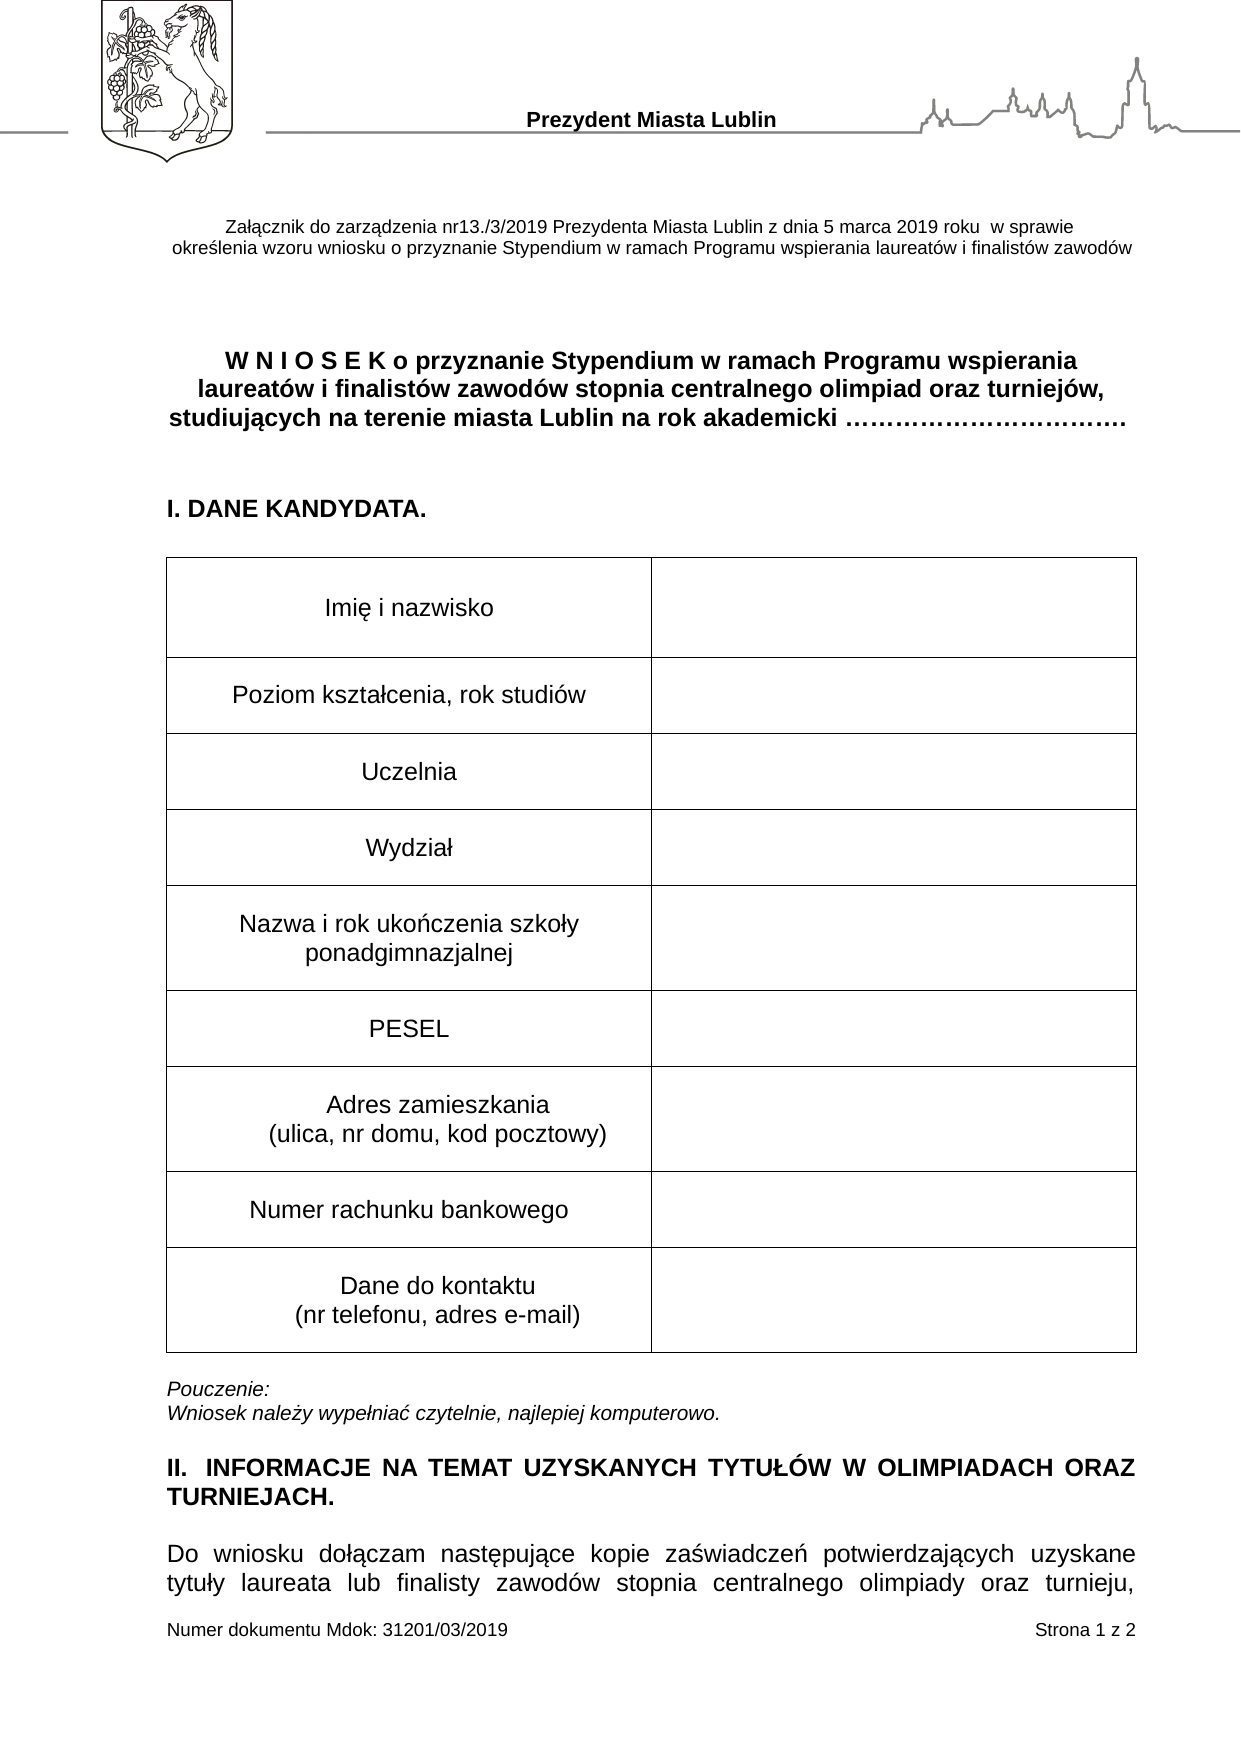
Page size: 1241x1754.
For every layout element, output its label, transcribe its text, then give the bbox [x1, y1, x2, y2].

table_cell [652, 1067, 1136, 1171]
table_cell Uczelnia [167, 734, 651, 809]
table_cell [652, 886, 1136, 990]
table_header Imię i nazwisko [167, 558, 651, 657]
text Do wniosku dołączam następujące kopie zaświadczeń potwierdzających uzyskane tytuły laureata lub finalisty zawodów stopnia centralnego olimpiady oraz turnieju, [167, 1539, 1136, 1597]
table_cell PESEL [167, 991, 651, 1066]
table_cell [652, 658, 1136, 733]
table_cell Wydział [167, 810, 651, 885]
text I. DANE KANDYDATA. [167, 494, 1136, 523]
table_cell Numer rachunku bankowego [167, 1172, 651, 1247]
table_cell [652, 1248, 1136, 1352]
table_cell [652, 1172, 1136, 1247]
text Wniosek należy wypełniać czytelnie, najlepiej komputerowo. [167, 1400, 1136, 1424]
text W N I O S E K o przyznanie Stypendium w ramach Programu wspierania laureatów i finalistów zawodów stopnia centralnego olimpiad oraz turniejów, studiujących na terenie miasta Lublin na rok akademicki ……………………………. [167, 346, 1136, 432]
table_cell Nazwa i rok ukończenia szkoły ponadgimnazjalnej [167, 886, 651, 990]
text Pouczenie: [167, 1376, 1136, 1400]
table_cell Poziom kształcenia, rok studiów [167, 658, 651, 733]
table_cell Dane do kontaktu (nr telefonu, adres e-mail) [167, 1248, 651, 1352]
table_header [652, 558, 1136, 657]
table_cell [652, 991, 1136, 1066]
text II. INFORMACJE NA TEMAT UZYSKANYCH TYTUŁÓW W OLIMPIADACH ORAZ TURNIEJACH. [167, 1453, 1136, 1539]
table_cell Adres zamieszkania (ulica, nr domu, kod pocztowy) [167, 1067, 651, 1171]
table_cell [652, 810, 1136, 885]
table_cell [652, 734, 1136, 809]
